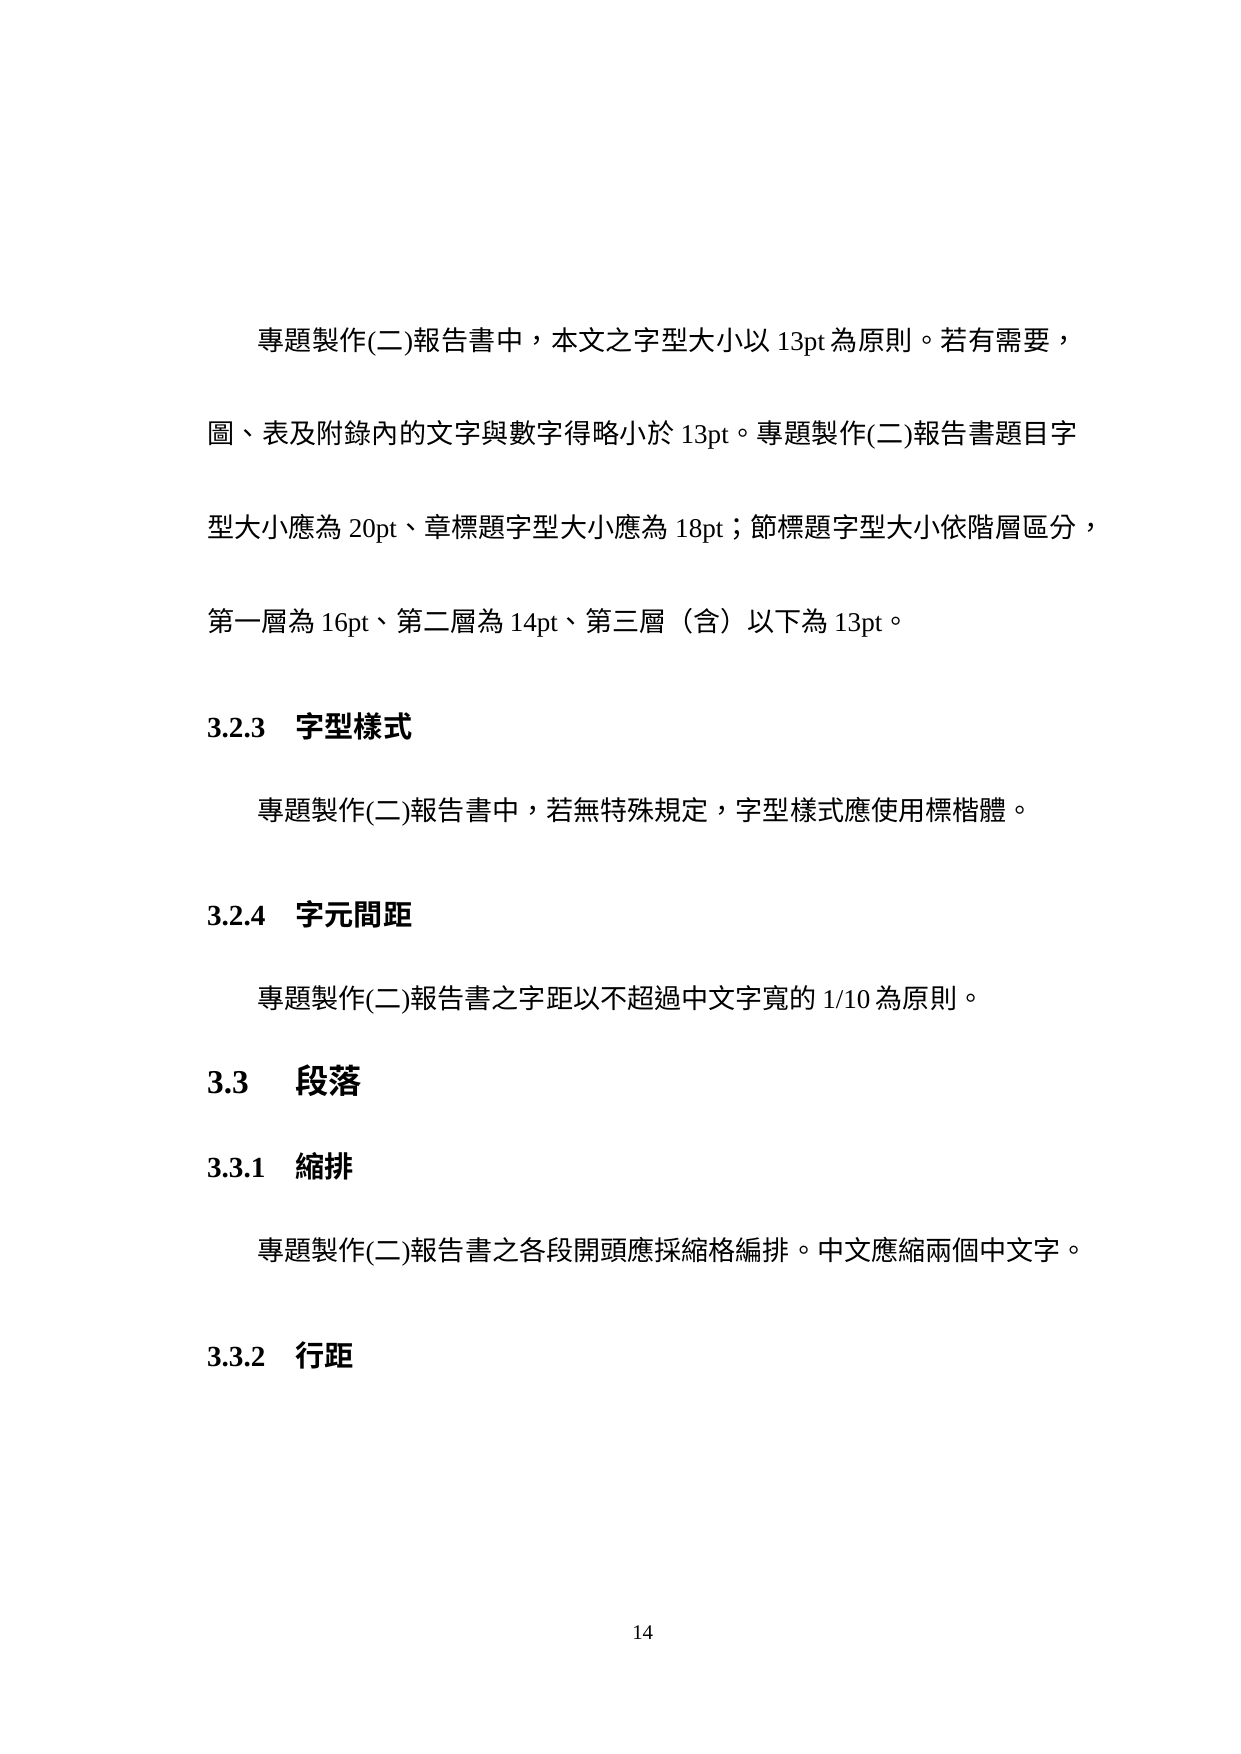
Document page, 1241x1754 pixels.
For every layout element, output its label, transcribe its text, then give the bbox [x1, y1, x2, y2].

list 行距 [207, 1312, 1078, 1374]
list 縮排 [207, 1123, 1078, 1186]
text 專題製作(二)報告書之字距以不超過中文字寬的1/10為原則。 [207, 955, 1078, 1017]
list 段落 [207, 1037, 1078, 1099]
list 字型樣式 [207, 683, 1078, 745]
text 專題製作(二)報告書之各段開頭應採縮格編排。中文應縮兩個中文字。 [207, 1207, 1078, 1270]
list 字元間距 [207, 871, 1078, 934]
text 專題製作(二)報告書中，本文之字型大小以13pt為原則。若有需要，圖、表及附錄內的文字與數字得略小於13pt。專題製作(二)報告書題目字型大小應為20pt、章標題字型大小應為18pt；節標題字型大小依階層區分，第一層為16pt、第二層為14pt、第三層（含）以下為13pt。 [207, 297, 1078, 641]
text 專題製作(二)報告書中，若無特殊規定，字型樣式應使用標楷體。 [207, 766, 1078, 829]
